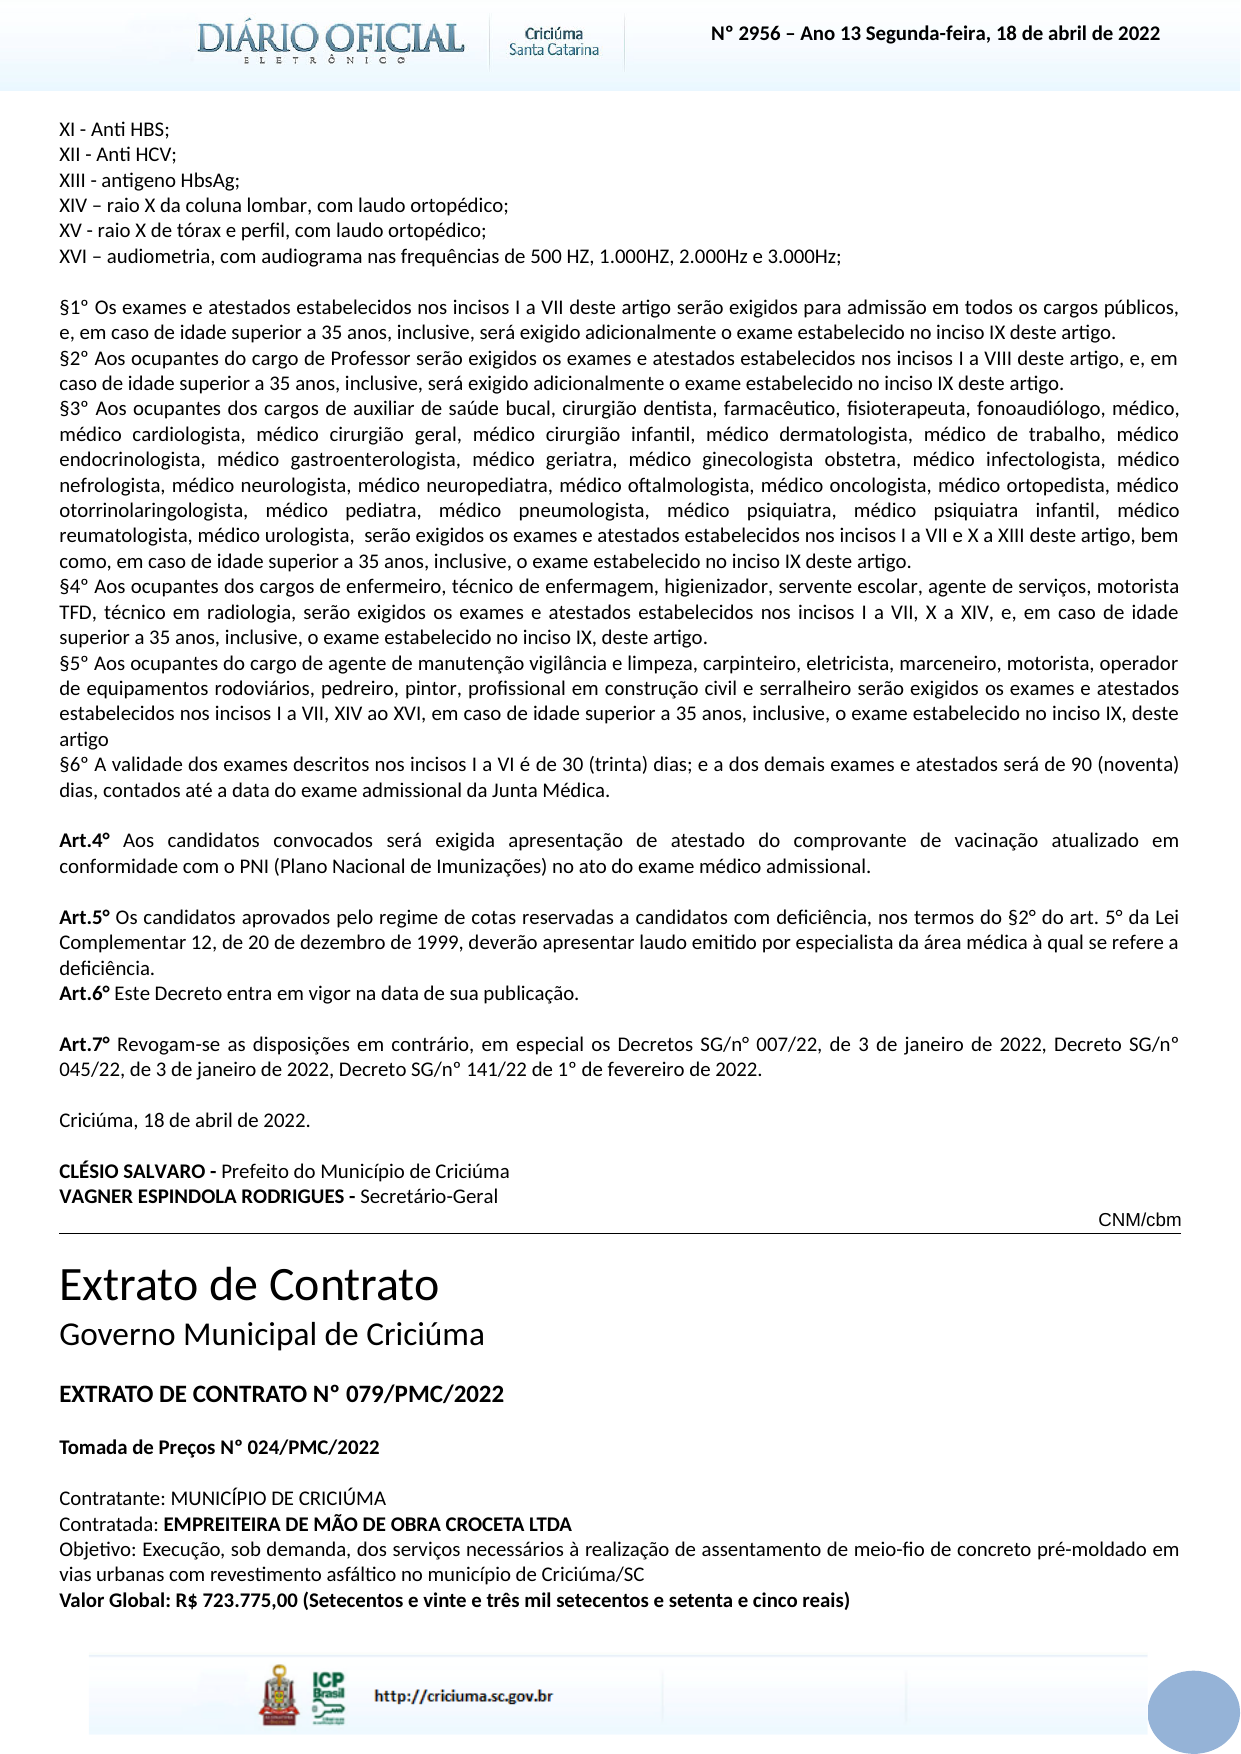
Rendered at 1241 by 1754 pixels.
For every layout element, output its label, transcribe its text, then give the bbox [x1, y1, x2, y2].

text XV - raio X de tórax e perfil, com laudo ortopédico; [59, 218, 1181, 243]
text Contratante: MUNICÍPIO DE CRICIÚMA [59, 1485, 1181, 1511]
text VAGNER ESPINDOLA RODRIGUES - Secretário-Geral [59, 1183, 1240, 1209]
text Extrato de Contrato [59, 1254, 1181, 1312]
text Art.6° Este Decreto entra em vigor na data de sua publicação. [59, 980, 1181, 1006]
text XII - Anti HCV; [59, 141, 1181, 167]
text Art.4° Aos candidatos convocados será exigida apresentação de atestado do comprovante de vacinação atualizado em conformidade com o PNI (Plano Nacional de Imunizações) no ato do exame médico admissional. [59, 828, 1181, 878]
text EXTRATO DE CONTRATO Nº 079/PMC/2022 [59, 1379, 1181, 1409]
text §5º Aos ocupantes do cargo de agente de manutenção vigilância e limpeza, carpinteiro, eletricista, marceneiro, motorista, operador de equipamentos rodoviários, pedreiro, pintor, profissional em construção civil e serralheiro serão exigidos os exames e atestados estabelecidos nos incisos I a VII, XIV ao XVI, em caso de idade superior a 35 anos, inclusive, o exame estabelecido no inciso IX, deste artigo [59, 650, 1181, 751]
text Art.5° Os candidatos aprovados pelo regime de cotas reservadas a candidatos com deficiência, nos termos do §2° do art. 5° da Lei Complementar 12, de 20 de dezembro de 1999, deverão apresentar laudo emitido por especialista da área médica à qual se refere a deficiência. [59, 904, 1181, 980]
text XIV – raio X da coluna lombar, com laudo ortopédico; [59, 192, 1181, 218]
text XVI – audiometria, com audiograma nas frequências de 500 HZ, 1.000HZ, 2.000Hz e 3.000Hz; [59, 243, 1181, 268]
text Art.7° Revogam-se as disposições em contrário, em especial os Decretos SG/n° 007/22, de 3 de janeiro de 2022, Decreto SG/nº 045/22, de 3 de janeiro de 2022, Decreto SG/nº 141/22 de 1º de fevereiro de 2022. [59, 1031, 1181, 1082]
text Tomada de Preços Nº 024/PMC/2022 [59, 1434, 1181, 1460]
text CNM/cbm [59, 1209, 1181, 1233]
text §6º A validade dos exames descritos nos incisos I a VI é de 30 (trinta) dias; e a dos demais exames e atestados será de 90 (noventa) dias, contados até a data do exame admissional da Junta Médica. [59, 751, 1181, 802]
text §4º Aos ocupantes dos cargos de enfermeiro, técnico de enfermagem, higienizador, servente escolar, agente de serviços, motorista TFD, técnico em radiologia, serão exigidos os exames e atestados estabelecidos nos incisos I a VII, X a XIV, e, em caso de idade superior a 35 anos, inclusive, o exame estabelecido no inciso IX, deste artigo. [59, 573, 1181, 650]
text XIII - antigeno HbsAg; [59, 167, 1181, 192]
text Objetivo: Execução, sob demanda, dos serviços necessários à realização de assentamento de meio-fio de concreto pré-moldado em vias urbanas com revestimento asfáltico no município de Criciúma/SC [59, 1536, 1181, 1587]
text §1º Os exames e atestados estabelecidos nos incisos I a VII deste artigo serão exigidos para admissão em todos os cargos públicos, e, em caso de idade superior a 35 anos, inclusive, será exigido adicionalmente o exame estabelecido no inciso IX deste artigo. [59, 294, 1181, 345]
text Governo Municipal de Criciúma [59, 1312, 1181, 1353]
text Criciúma, 18 de abril de 2022. [59, 1107, 1181, 1133]
text Contratada: EMPREITEIRA DE MÃO DE OBRA CROCETA LTDA [59, 1511, 1181, 1536]
text §2º Aos ocupantes do cargo de Professor serão exigidos os exames e atestados estabelecidos nos incisos I a VIII deste artigo, e, em caso de idade superior a 35 anos, inclusive, será exigido adicionalmente o exame estabelecido no inciso IX deste artigo. [59, 345, 1181, 396]
text §3º Aos ocupantes dos cargos de auxiliar de saúde bucal, cirurgião dentista, farmacêutico, fisioterapeuta, fonoaudiólogo, médico, médico cardiologista, médico cirurgião geral, médico cirurgião infantil, médico dermatologista, médico de trabalho, médico endocrinologista, médico gastroenterologista, médico geriatra, médico ginecologista obstetra, médico infectologista, médico nefrologista, médico neurologista, médico neuropediatra, médico oftalmologista, médico oncologista, médico ortopedista, médico otorrinolaringologista, médico pediatra, médico pneumologista, médico psiquiatra, médico psiquiatra infantil, médico reumatologista, médico urologista, serão exigidos os exames e atestados estabelecidos nos incisos I a VII e X a XIII deste artigo, bem como, em caso de idade superior a 35 anos, inclusive, o exame estabelecido no inciso IX deste artigo. [59, 396, 1181, 573]
text XI - Anti HBS; [59, 116, 1181, 141]
text Valor Global: R$ 723.775,00 (Setecentos e vinte e três mil setecentos e setenta e cinco reais) [59, 1587, 1181, 1612]
text CLÉSIO SALVARO - Prefeito do Município de Criciúma [59, 1158, 1240, 1183]
